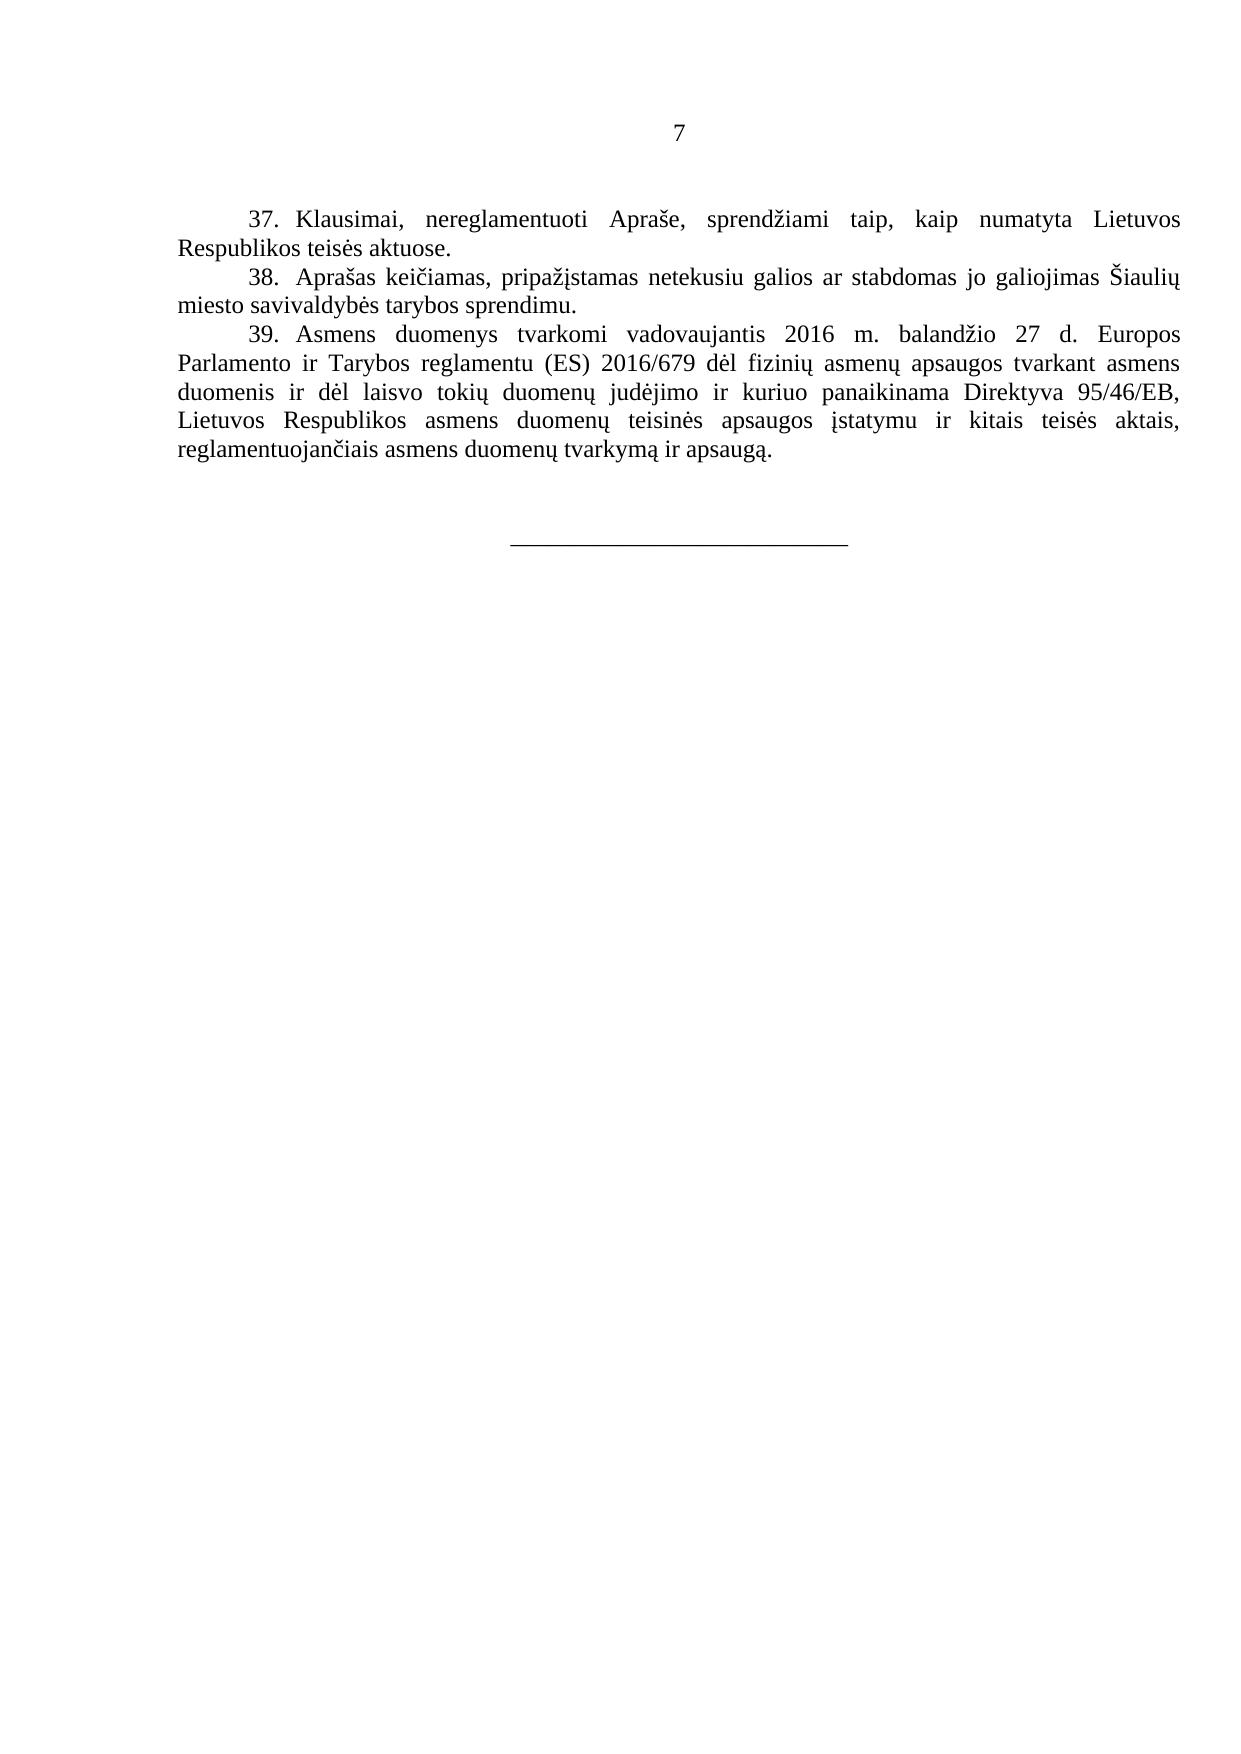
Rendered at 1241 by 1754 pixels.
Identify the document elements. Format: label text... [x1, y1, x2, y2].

text 38. Aprašas keičiamas, pripažįstamas netekusiu galios ar stabdomas jo galiojimas Šiaulių miesto savivaldybės tarybos sprendimu. [177, 262, 1181, 319]
text 37. Klausimai, nereglamentuoti Apraše, sprendžiami taip, kaip numatyta Lietuvos Respublikos teisės aktuose. [177, 204, 1181, 262]
text ___________________________ [177, 521, 1181, 549]
text 39. Asmens duomenys tvarkomi vadovaujantis 2016 m. balandžio 27 d. Europos Parlamento ir Tarybos reglamentu (ES) 2016/679 dėl fizinių asmenų apsaugos tvarkant asmens duomenis ir dėl laisvo tokių duomenų judėjimo ir kuriuo panaikinama Direktyva 95/46/EB, Lietuvos Respublikos asmens duomenų teisinės apsaugos įstatymu ir kitais teisės aktais, reglamentuojančiais asmens duomenų tvarkymą ir apsaugą. [177, 319, 1181, 463]
